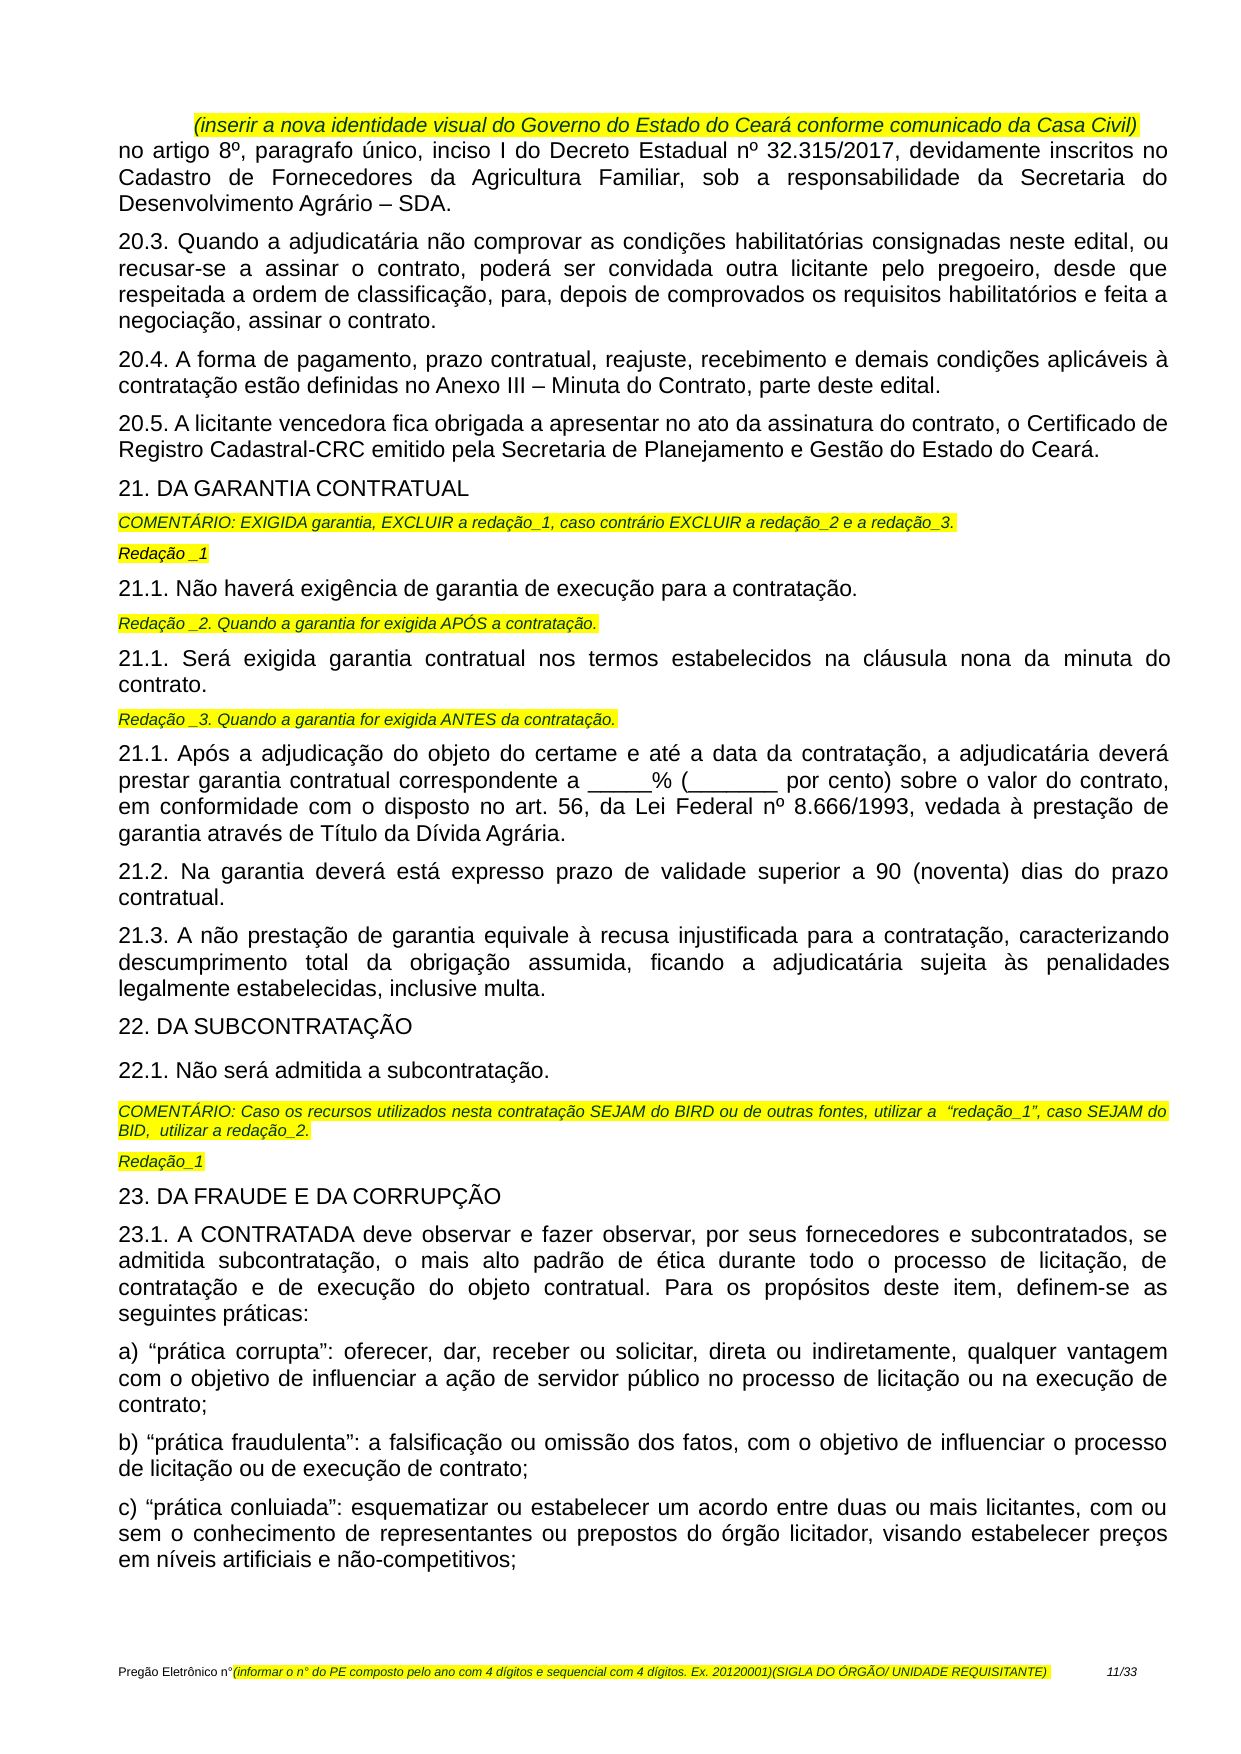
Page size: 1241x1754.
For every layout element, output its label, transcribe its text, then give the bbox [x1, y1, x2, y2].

text c) “prática conluiada”: esquematizar ou estabelecer um acordo entre duas ou mais licitantes, com ou sem o conhecimento de representantes ou prepostos do órgão licitador, visando estabelecer preços em níveis artificiais e não-competitivos; [118, 1494, 1169, 1573]
text no artigo 8º, paragrafo único, inciso I do Decreto Estadual nº 32.315/2017, devidamente inscritos no Cadastro de Fornecedores da Agricultura Familiar, sob a responsabilidade da Secretaria do Desenvolvimento Agrário – SDA. [118, 137, 1169, 216]
text COMENTÁRIO: Caso os recursos utilizados nesta contratação SEJAM do BIRD ou de outras fontes, utilizar a “redação_1”, caso SEJAM do BID, utilizar a redação_2. [118, 1101, 1169, 1140]
text 22. DA SUBCONTRATAÇÃO [118, 1013, 1171, 1039]
text COMENTÁRIO: EXIGIDA garantia, EXCLUIR a redação_1, caso contrário EXCLUIR a redação_2 e a redação_3. [118, 513, 1171, 532]
text 21. DA GARANTIA CONTRATUAL [118, 475, 1169, 501]
text 21.1. Não haverá exigência de garantia de execução para a contratação. [118, 575, 1171, 602]
text 22.1. Não será admitida a subcontratação. [118, 1057, 1171, 1084]
text 23.1. A CONTRATADA deve observar e fazer observar, por seus fornecedores e subcontratados, se admitida subcontratação, o mais alto padrão de ética durante todo o processo de licitação, de contratação e de execução do objeto contratual. Para os propósitos deste item, definem-se as seguintes práticas: [118, 1221, 1169, 1326]
text Redação _3. Quando a garantia for exigida ANTES da contratação. [118, 709, 1171, 728]
text 21.1. Após a adjudicação do objeto do certame e até a data da contratação, a adjudicatária deverá prestar garantia contratual correspondente a _____% (_______ por cento) sobre o valor do contrato, em conformidade com o disposto no art. 56, da Lei Federal nº 8.666/1993, vedada à prestação de garantia através de Título da Dívida Agrária. [118, 740, 1171, 846]
text 23. DA FRAUDE E DA CORRUPÇÃO [118, 1183, 1169, 1209]
text 20.4. A forma de pagamento, prazo contratual, reajuste, recebimento e demais condições aplicáveis à contratação estão definidas no Anexo III – Minuta do Contrato, parte deste edital. [118, 346, 1169, 398]
text 20.3. Quando a adjudicatária não comprovar as condições habilitatórias consignadas neste edital, ou recusar-se a assinar o contrato, poderá ser convidada outra licitante pelo pregoeiro, desde que respeitada a ordem de classificação, para, depois de comprovados os requisitos habilitatórios e feita a negociação, assinar o contrato. [118, 228, 1169, 334]
text Redação _1 [118, 544, 1171, 563]
text Redação_1 [118, 1152, 1171, 1171]
text 21.1. Será exigida garantia contratual nos termos estabelecidos na cláusula nona da minuta do contrato. [118, 645, 1171, 697]
text b) “prática fraudulenta”: a falsificação ou omissão dos fatos, com o objetivo de influenciar o processo de licitação ou de execução de contrato; [118, 1429, 1169, 1482]
text 21.3. A não prestação de garantia equivale à recusa injustificada para a contratação, caracterizando descumprimento total da obrigação assumida, ficando a adjudicatária sujeita às penalidades legalmente estabelecidas, inclusive multa. [118, 922, 1171, 1001]
text Redação _2. Quando a garantia for exigida APÓS a contratação. [118, 614, 1171, 633]
text 20.5. A licitante vencedora fica obrigada a apresentar no ato da assinatura do contrato, o Certificado de Registro Cadastral-CRC emitido pela Secretaria de Planejamento e Gestão do Estado do Ceará. [118, 410, 1169, 463]
text a) “prática corrupta”: oferecer, dar, receber ou solicitar, direta ou indiretamente, qualquer vantagem com o objetivo de influenciar a ação de servidor público no processo de licitação ou na execução de contrato; [118, 1338, 1169, 1417]
text 21.2. Na garantia deverá está expresso prazo de validade superior a 90 (noventa) dias do prazo contratual. [118, 858, 1169, 910]
